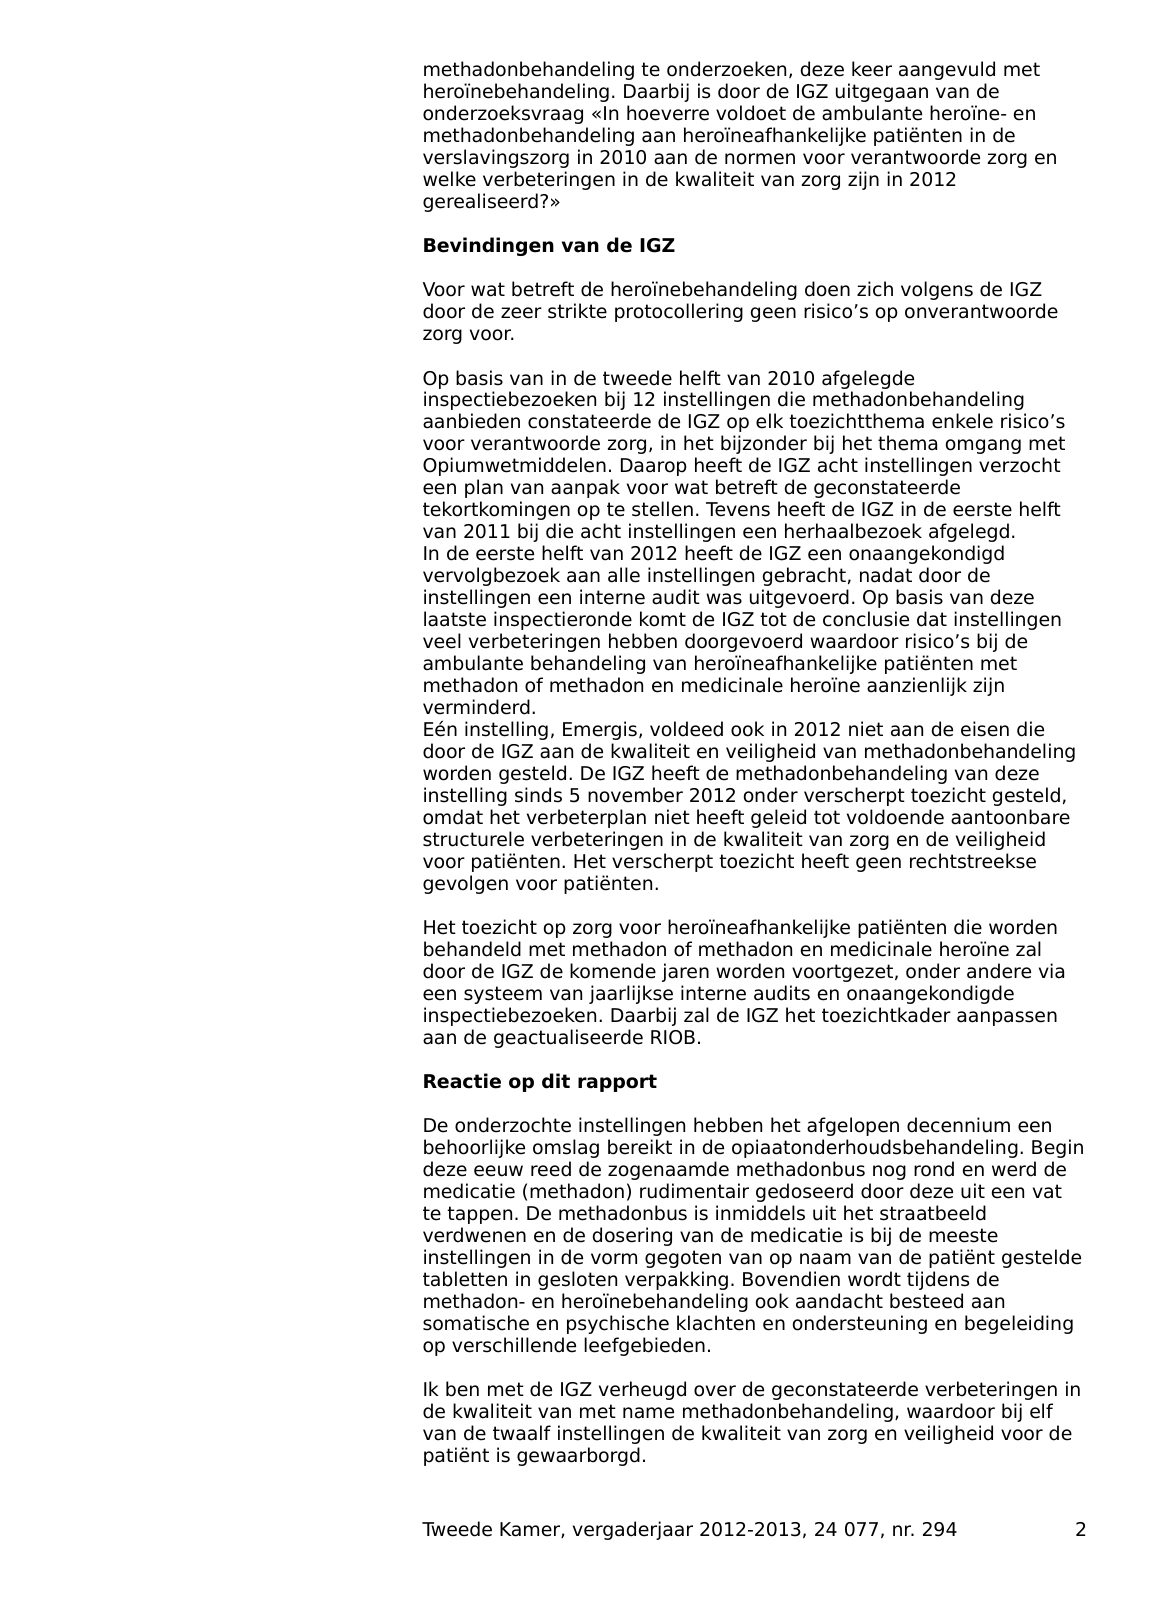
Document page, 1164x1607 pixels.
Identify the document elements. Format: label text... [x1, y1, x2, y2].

text De onderzochte instellingen hebben het afgelopen decennium een behoorlijke omslag bereikt in de opiaatonderhoudsbehandeling. Begin deze eeuw reed de zogenaamde methadonbus nog rond en werd de medicatie (methadon) rudimentair gedoseerd door deze uit een vat te tappen. De methadonbus is inmiddels uit het straatbeeld verdwenen en de dosering van de medicatie is bij de meeste instellingen in de vorm gegoten van op naam van de patiënt gestelde tabletten in gesloten verpakking. Bovendien wordt tijdens de methadon- en heroïnebehandeling ook aandacht besteed aan somatische en psychische klachten en ondersteuning en begeleiding op verschillende leefgebieden. [422, 1115, 1087, 1357]
text Eén instelling, Emergis, voldeed ook in 2012 niet aan de eisen die door de IGZ aan de kwaliteit en veiligheid van methadonbehandeling worden gesteld. De IGZ heeft de methadonbehandeling van deze instelling sinds 5 november 2012 onder verscherpt toezicht gesteld, omdat het verbeterplan niet heeft geleid tot voldoende aantoonbare structurele verbeteringen in de kwaliteit van zorg en de veiligheid voor patiënten. Het verscherpt toezicht heeft geen rechtstreekse gevolgen voor patiënten. [422, 719, 1087, 895]
text Voor wat betreft de heroïnebehandeling doen zich volgens de IGZ door de zeer strikte protocollering geen risico’s op onverantwoorde zorg voor. [422, 279, 1087, 345]
text Ik ben met de IGZ verheugd over de geconstateerde verbeteringen in de kwaliteit van met name methadonbehandeling, waardoor bij elf van de twaalf instellingen de kwaliteit van zorg en veiligheid voor de patiënt is gewaarborgd. [422, 1379, 1087, 1467]
subtitle Bevindingen van de IGZ [422, 235, 1087, 257]
subtitle Reactie op dit rapport [422, 1071, 1087, 1093]
text In de eerste helft van 2012 heeft de IGZ een onaangekondigd vervolgbezoek aan alle instellingen gebracht, nadat door de instellingen een interne audit was uitgevoerd. Op basis van deze laatste inspectieronde komt de IGZ tot de conclusie dat instellingen veel verbeteringen hebben doorgevoerd waardoor risico’s bij de ambulante behandeling van heroïneafhankelijke patiënten met methadon of methadon en medicinale heroïne aanzienlijk zijn verminderd. [422, 543, 1087, 719]
text Op basis van in de tweede helft van 2010 afgelegde inspectiebezoeken bij 12 instellingen die methadonbehandeling aanbieden constateerde de IGZ op elk toezichtthema enkele risico’s voor verantwoorde zorg, in het bijzonder bij het thema omgang met Opiumwetmiddelen. Daarop heeft de IGZ acht instellingen verzocht een plan van aanpak voor wat betreft de geconstateerde tekortkomingen op te stellen. Tevens heeft de IGZ in de eerste helft van 2011 bij die acht instellingen een herhaalbezoek afgelegd. [422, 367, 1087, 543]
text methadonbehandeling te onderzoeken, deze keer aangevuld met heroïnebehandeling. Daarbij is door de IGZ uitgegaan van de onderzoeksvraag «In hoeverre voldoet de ambulante heroïne- en methadonbehandeling aan heroïneafhankelijke patiënten in de verslavingszorg in 2010 aan de normen voor verantwoorde zorg en welke verbeteringen in de kwaliteit van zorg zijn in 2012 gerealiseerd?» [422, 59, 1087, 213]
text Het toezicht op zorg voor heroïneafhankelijke patiënten die worden behandeld met methadon of methadon en medicinale heroïne zal door de IGZ de komende jaren worden voortgezet, onder andere via een systeem van jaarlijkse interne audits en onaangekondigde inspectiebezoeken. Daarbij zal de IGZ het toezichtkader aanpassen aan de geactualiseerde RIOB. [422, 917, 1087, 1049]
